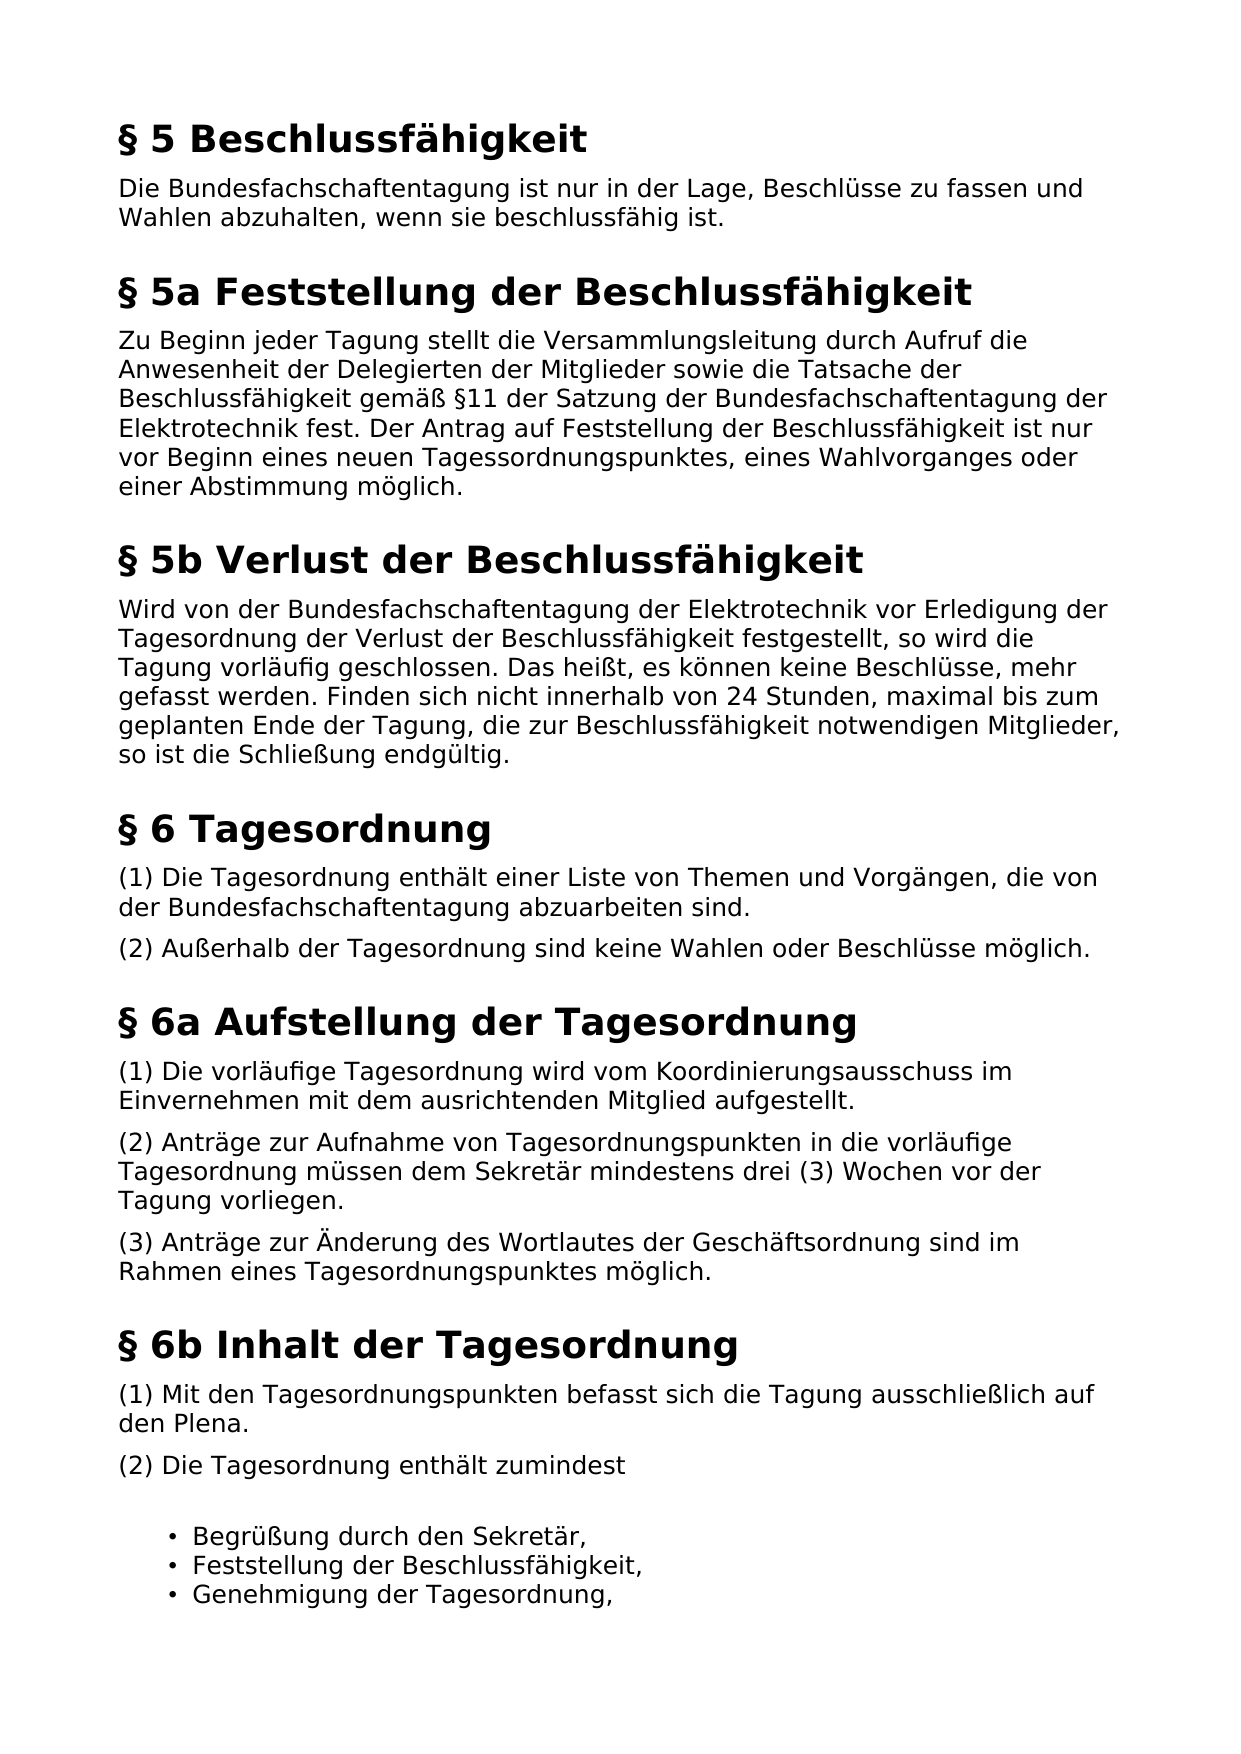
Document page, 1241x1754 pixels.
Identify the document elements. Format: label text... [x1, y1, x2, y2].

subtitle § 6 Tagesordnung [118, 807, 1122, 851]
text (2) Anträge zur Aufnahme von Tagesordnungspunkten in die vorläufige Tagesordnung müssen dem Sekretär mindestens drei (3) Wochen vor der Tagung vorliegen. [118, 1128, 1122, 1216]
text (1) Die Tagesordnung enthält einer Liste von Themen und Vorgängen, die von der Bundesfachschaftentagung abzuarbeiten sind. [118, 863, 1122, 922]
text Wird von der Bundesfachschaftentagung der Elektrotechnik vor Erledigung der Tagesordnung der Verlust der Beschlussfähigkeit festgestellt, so wird die Tagung vorläufig geschlossen. Das heißt, es können keine Beschlüsse, mehr gefasst werden. Finden sich nicht innerhalb von 24 Stunden, maximal bis zum geplanten Ende der Tagung, die zur Beschlussfähigkeit notwendigen Mitglieder, so ist die Schließung endgültig. [118, 595, 1122, 770]
subtitle § 5b Verlust der Beschlussfähigkeit [118, 539, 1122, 582]
text Zu Beginn jeder Tagung stellt die Versammlungsleitung durch Aufruf die Anwesenheit der Delegierten der Mitglieder sowie die Tatsache der Beschlussfähigkeit gemäß §11 der Satzung der Bundesfachschaftentagung der Elektrotechnik fest. Der Antrag auf Feststellung der Beschlussfähigkeit ist nur vor Beginn eines neuen Tagessordnungspunktes, eines Wahlvorganges oder einer Abstimmung möglich. [118, 326, 1122, 501]
subtitle § 6a Aufstellung der Tagesordnung [118, 1001, 1122, 1045]
subtitle § 5 Beschlussfähigkeit [118, 118, 1122, 162]
text (3) Anträge zur Änderung des Wortlautes der Geschäftsordnung sind im Rahmen eines Tagesordnungspunktes möglich. [118, 1228, 1122, 1286]
text (2) Außerhalb der Tagesordnung sind keine Wahlen oder Beschlüsse möglich. [118, 934, 1122, 963]
list Begrüßung durch den Sekretär, [177, 1522, 1122, 1551]
list Feststellung der Beschlussfähigkeit, [177, 1551, 1122, 1580]
text (1) Die vorläufige Tagesordnung wird vom Koordinierungsausschuss im Einvernehmen mit dem ausrichtenden Mitglied aufgestellt. [118, 1057, 1122, 1116]
subtitle § 6b Inhalt der Tagesordnung [118, 1324, 1122, 1367]
text Die Bundesfachschaftentagung ist nur in der Lage, Beschlüsse zu fassen und Wahlen abzuhalten, wenn sie beschlussfähig ist. [118, 174, 1122, 233]
text (2) Die Tagesordnung enthält zumindest [118, 1451, 1122, 1480]
subtitle § 5a Feststellung der Beschlussfähigkeit [118, 270, 1122, 314]
text (1) Mit den Tagesordnungspunkten befasst sich die Tagung ausschließlich auf den Plena. [118, 1380, 1122, 1438]
list Genehmigung der Tagesordnung, [177, 1580, 1122, 1609]
